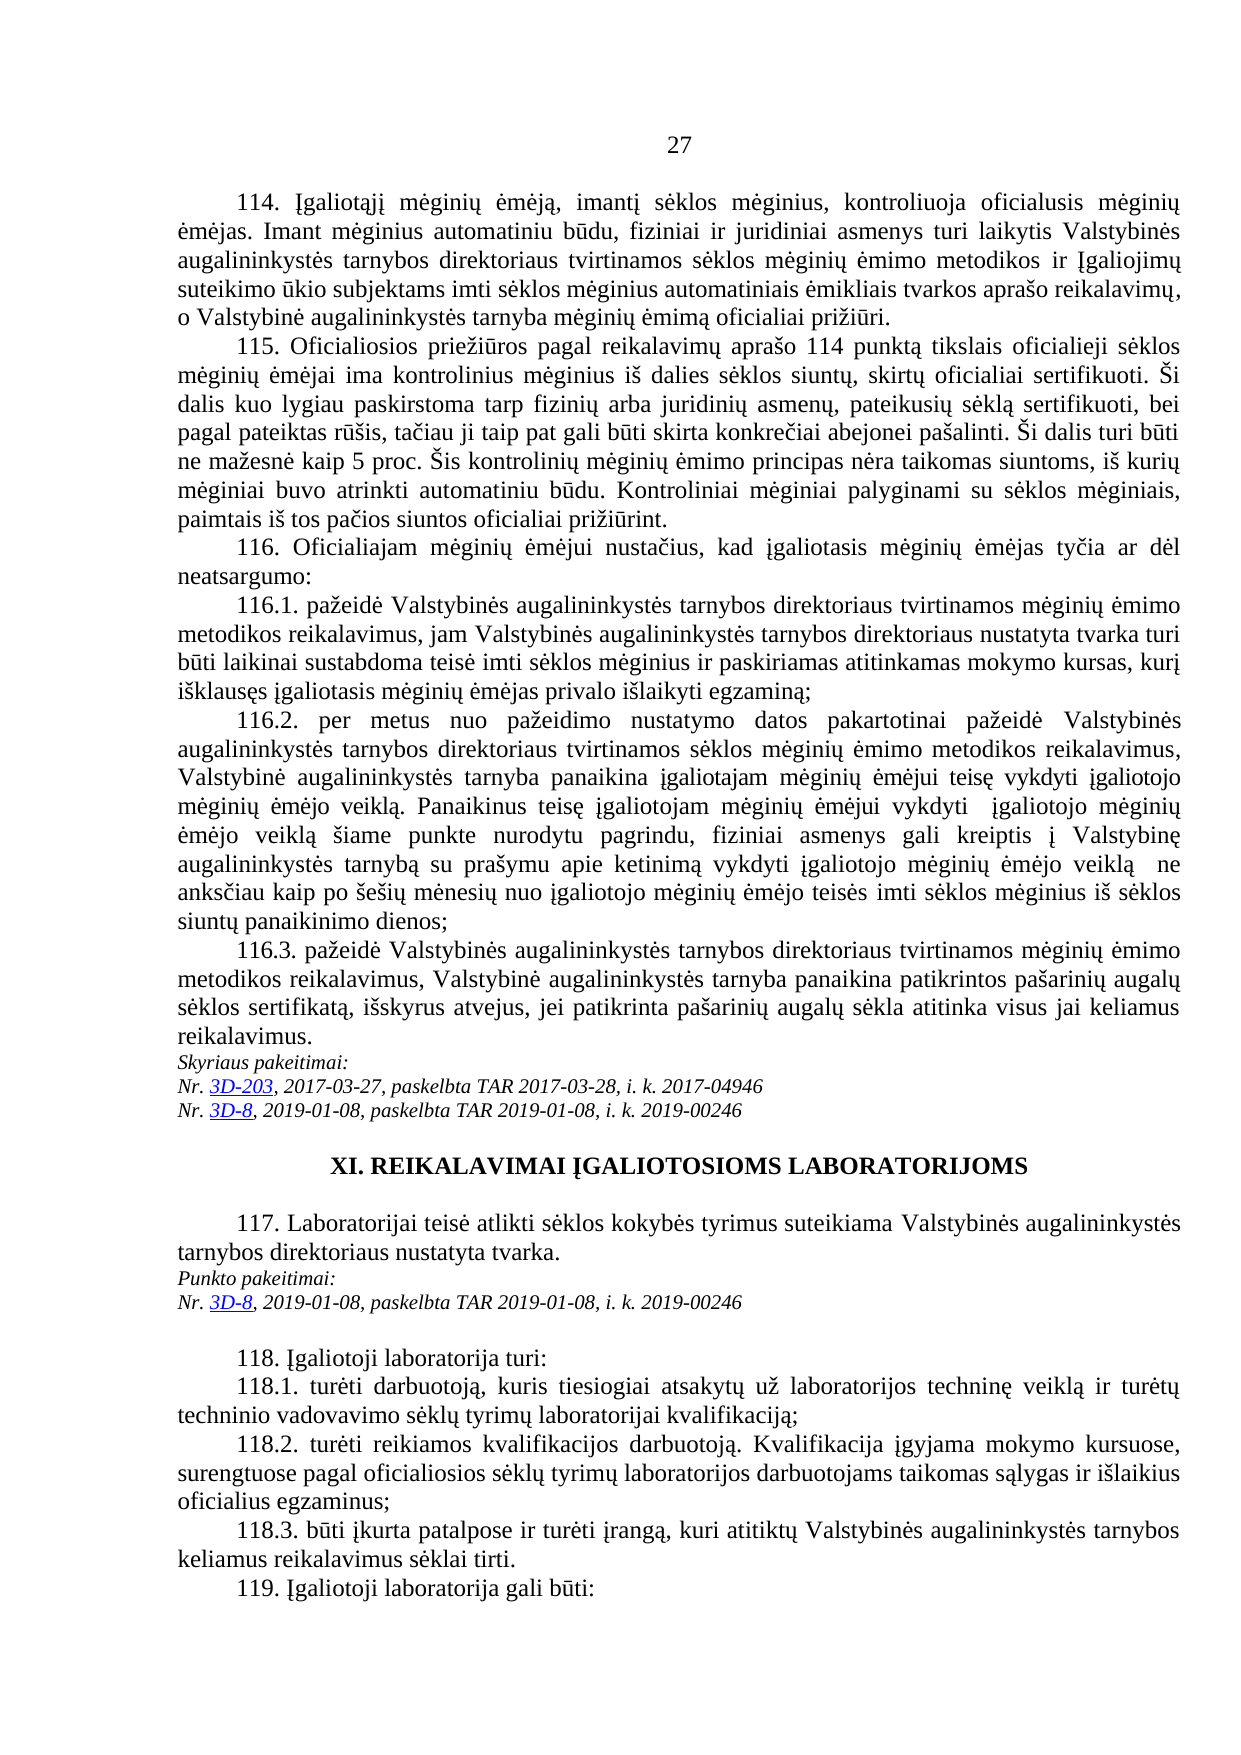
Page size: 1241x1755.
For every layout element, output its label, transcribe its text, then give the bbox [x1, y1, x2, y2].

text 118.1. turėti darbuotoją, kuris tiesiogiai atsakytų už laboratorijos techninę veiklą ir turėtų techninio vadovavimo sėklų tyrimų laboratorijai kvalifikaciją; [177, 1371, 1181, 1429]
text 116.2. per metus nuo pažeidimo nustatymo datos pakartotinai pažeidė Valstybinės augalininkystės tarnybos direktoriaus tvirtinamos sėklos mėginių ėmimo metodikos reikalavimus, Valstybinė augalininkystės tarnyba panaikina įgaliotajam mėginių ėmėjui teisę vykdyti įgaliotojo mėginių ėmėjo veiklą. Panaikinus teisę įgaliotojam mėginių ėmėjui vykdyti įgaliotojo mėginių ėmėjo veiklą šiame punkte nurodytu pagrindu, fiziniai asmenys gali kreiptis į Valstybinę augalininkystės tarnybą su prašymu apie ketinimą vykdyti įgaliotojo mėginių ėmėjo veiklą ne anksčiau kaip po šešių mėnesių nuo įgaliotojo mėginių ėmėjo teisės imti sėklos mėginius iš sėklos siuntų panaikinimo dienos; [177, 705, 1181, 935]
text Nr. 3D-8, 2019-01-08, paskelbta TAR 2019-01-08, i. k. 2019-00246 [177, 1290, 1181, 1314]
text 115. Oficialiosios priežiūros pagal reikalavimų aprašo 114 punktą tikslais oficialieji sėklos mėginių ėmėjai ima kontrolinius mėginius iš dalies sėklos siuntų, skirtų oficialiai sertifikuoti. Ši dalis kuo lygiau paskirstoma tarp fizinių arba juridinių asmenų, pateikusių sėklą sertifikuoti, bei pagal pateiktas rūšis, tačiau ji taip pat gali būti skirta konkrečiai abejonei pašalinti. Ši dalis turi būti ne mažesnė kaip 5 proc. Šis kontrolinių mėginių ėmimo principas nėra taikomas siuntoms, iš kurių mėginiai buvo atrinkti automatiniu būdu. Kontroliniai mėginiai palyginami su sėklos mėginiais, paimtais iš tos pačios siuntos oficialiai prižiūrint. [177, 331, 1181, 532]
text XI. REIKALAVIMAI ĮGALIOTOSIOMS LABORATORIJOMS [177, 1151, 1181, 1179]
text Nr. 3D-8, 2019-01-08, paskelbta TAR 2019-01-08, i. k. 2019-00246 [177, 1098, 1181, 1122]
text 118.3. būti įkurta patalpose ir turėti įrangą, kuri atitiktų Valstybinės augalininkystės tarnybos keliamus reikalavimus sėklai tirti. [177, 1515, 1181, 1573]
text 116.1. pažeidė Valstybinės augalininkystės tarnybos direktoriaus tvirtinamos mėginių ėmimo metodikos reikalavimus, jam Valstybinės augalininkystės tarnybos direktoriaus nustatyta tvarka turi būti laikinai sustabdoma teisė imti sėklos mėginius ir paskiriamas atitinkamas mokymo kursas, kurį išklausęs įgaliotasis mėginių ėmėjas privalo išlaikyti egzaminą; [177, 590, 1181, 705]
text Nr. 3D-203, 2017-03-27, paskelbta TAR 2017-03-28, i. k. 2017-04946 [177, 1074, 1181, 1098]
text 117. Laboratorijai teisė atlikti sėklos kokybės tyrimus suteikiama Valstybinės augalininkystės tarnybos direktoriaus nustatyta tvarka. [177, 1208, 1181, 1266]
text 116. Oficialiajam mėginių ėmėjui nustačius, kad įgaliotasis mėginių ėmėjas tyčia ar dėl neatsargumo: [177, 532, 1181, 590]
text 118.2. turėti reikiamos kvalifikacijos darbuotoją. Kvalifikacija įgyjama mokymo kursuose, surengtuose pagal oficialiosios sėklų tyrimų laboratorijos darbuotojams taikomas sąlygas ir išlaikius oficialius egzaminus; [177, 1429, 1181, 1515]
text 118. Įgaliotoji laboratorija turi: [177, 1343, 1181, 1371]
text 114. Įgaliotąjį mėginių ėmėją, imantį sėklos mėginius, kontroliuoja oficialusis mėginių ėmėjas. Imant mėginius automatiniu būdu, fiziniai ir juridiniai asmenys turi laikytis Valstybinės augalininkystės tarnybos direktoriaus tvirtinamos sėklos mėginių ėmimo metodikos ir Įgaliojimų suteikimo ūkio subjektams imti sėklos mėginius automatiniais ėmikliais tvarkos aprašo reikalavimų, o Valstybinė augalininkystės tarnyba mėginių ėmimą oficialiai prižiūri. [177, 187, 1181, 331]
text 119. Įgaliotoji laboratorija gali būti: [177, 1573, 1181, 1601]
text Skyriaus pakeitimai: [177, 1050, 1181, 1074]
text Punkto pakeitimai: [177, 1266, 1181, 1290]
text 116.3. pažeidė Valstybinės augalininkystės tarnybos direktoriaus tvirtinamos mėginių ėmimo metodikos reikalavimus, Valstybinė augalininkystės tarnyba panaikina patikrintos pašarinių augalų sėklos sertifikatą, išskyrus atvejus, jei patikrinta pašarinių augalų sėkla atitinka visus jai keliamus reikalavimus. [177, 935, 1181, 1050]
